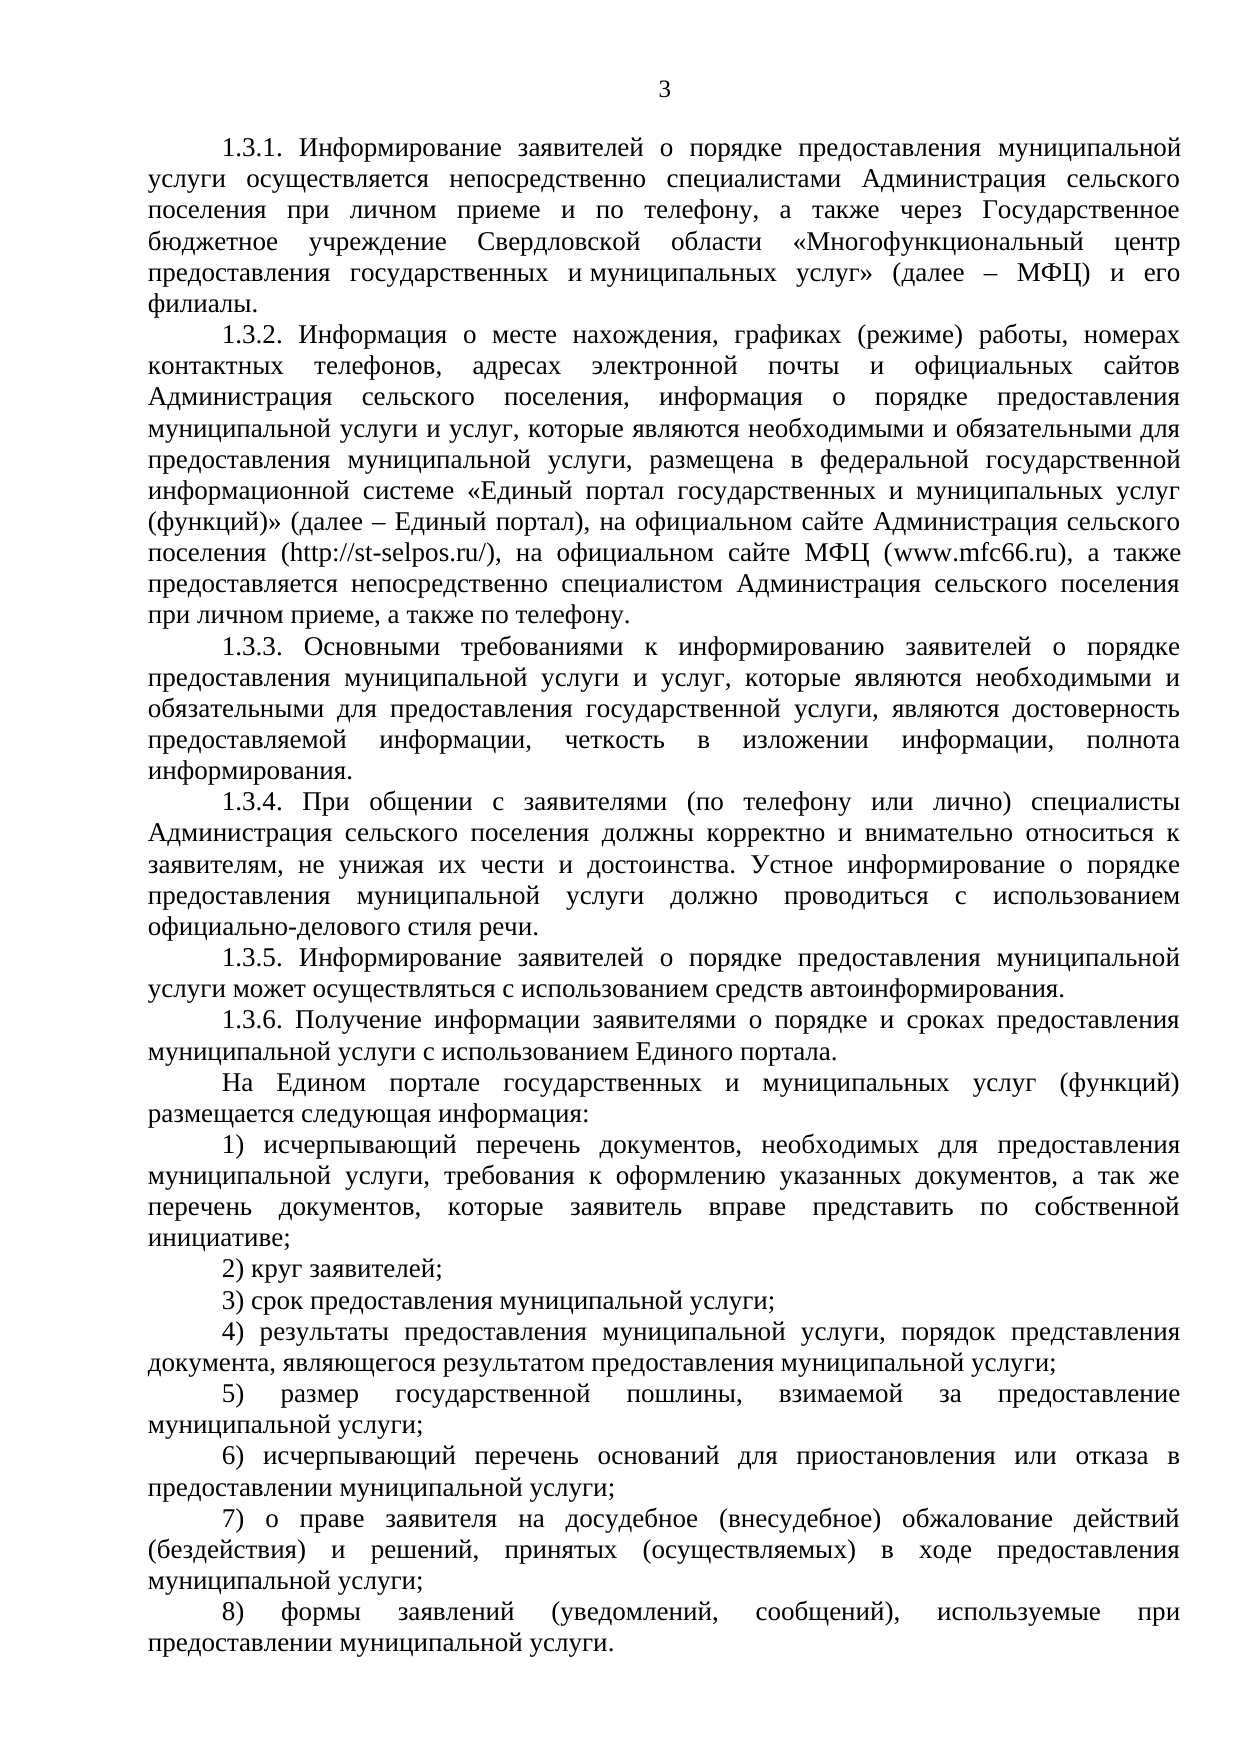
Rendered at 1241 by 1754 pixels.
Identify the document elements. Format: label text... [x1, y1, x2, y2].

text 1.3.4. При общении с заявителями (по телефону или лично) специалисты Администрация сельского поселения должны корректно и внимательно относиться к заявителям, не унижая их чести и достоинства. Устное информирование о порядке предоставления муниципальной услуги должно проводиться с использованием официально-делового стиля речи. [148, 785, 1181, 941]
text 2) круг заявителей; [148, 1253, 1181, 1284]
text 1.3.2. Информация о месте нахождения, графиках (режиме) работы, номерах контактных телефонов, адресах электронной почты и официальных сайтов Администрация сельского поселения, информация о порядке предоставления муниципальной услуги и услуг, которые являются необходимыми и обязательными для предоставления муниципальной услуги, размещена в федеральной государственной информационной системе «Единый портал государственных и муниципальных услуг (функций)» (далее – Единый портал), на официальном сайте Администрация сельского поселения (http://st-selpos.ru/), на официальном сайте МФЦ (www.mfc66.ru), а также предоставляется непосредственно специалистом Администрация сельского поселения при личном приеме, а также по телефону. [148, 318, 1181, 630]
text 1.3.5. Информирование заявителей о порядке предоставления муниципальной услуги может осуществляться с использованием средств автоинформирования. [148, 941, 1181, 1003]
text 8) формы заявлений (уведомлений, сообщений), используемые при предоставлении муниципальной услуги. [148, 1595, 1181, 1657]
text 4) результаты предоставления муниципальной услуги, порядок представления документа, являющегося результатом предоставления муниципальной услуги; [148, 1315, 1181, 1377]
text На Едином портале государственных и муниципальных услуг (функций) размещается следующая информация: [148, 1066, 1181, 1128]
text 7) о праве заявителя на досудебное (внесудебное) обжалование действий (бездействия) и решений, принятых (осуществляемых) в ходе предоставления муниципальной услуги; [148, 1502, 1181, 1595]
text 3) срок предоставления муниципальной услуги; [148, 1284, 1181, 1315]
text 1.3.1. Информирование заявителей о порядке предоставления муниципальной услуги осуществляется непосредственно специалистами Администрация сельского поселения при личном приеме и по телефону, а также через Государственное бюджетное учреждение Свердловской области «Многофункциональный центр предоставления государственных и муниципальных услуг» (далее – МФЦ) и его филиалы. [148, 131, 1181, 318]
text 5) размер государственной пошлины, взимаемой за предоставление муниципальной услуги; [148, 1377, 1181, 1439]
text 1.3.6. Получение информации заявителями о порядке и сроках предоставления муниципальной услуги с использованием Единого портала. [148, 1003, 1181, 1066]
text 6) исчерпывающий перечень оснований для приостановления или отказа в предоставлении муниципальной услуги; [148, 1439, 1181, 1502]
text 1) исчерпывающий перечень документов, необходимых для предоставления муниципальной услуги, требования к оформлению указанных документов, а так же перечень документов, которые заявитель вправе представить по собственной инициативе; [148, 1128, 1181, 1253]
text 1.3.3. Основными требованиями к информированию заявителей о порядке предоставления муниципальной услуги и услуг, которые являются необходимыми и обязательными для предоставления государственной услуги, являются достоверность предоставляемой информации, четкость в изложении информации, полнота информирования. [148, 630, 1181, 785]
